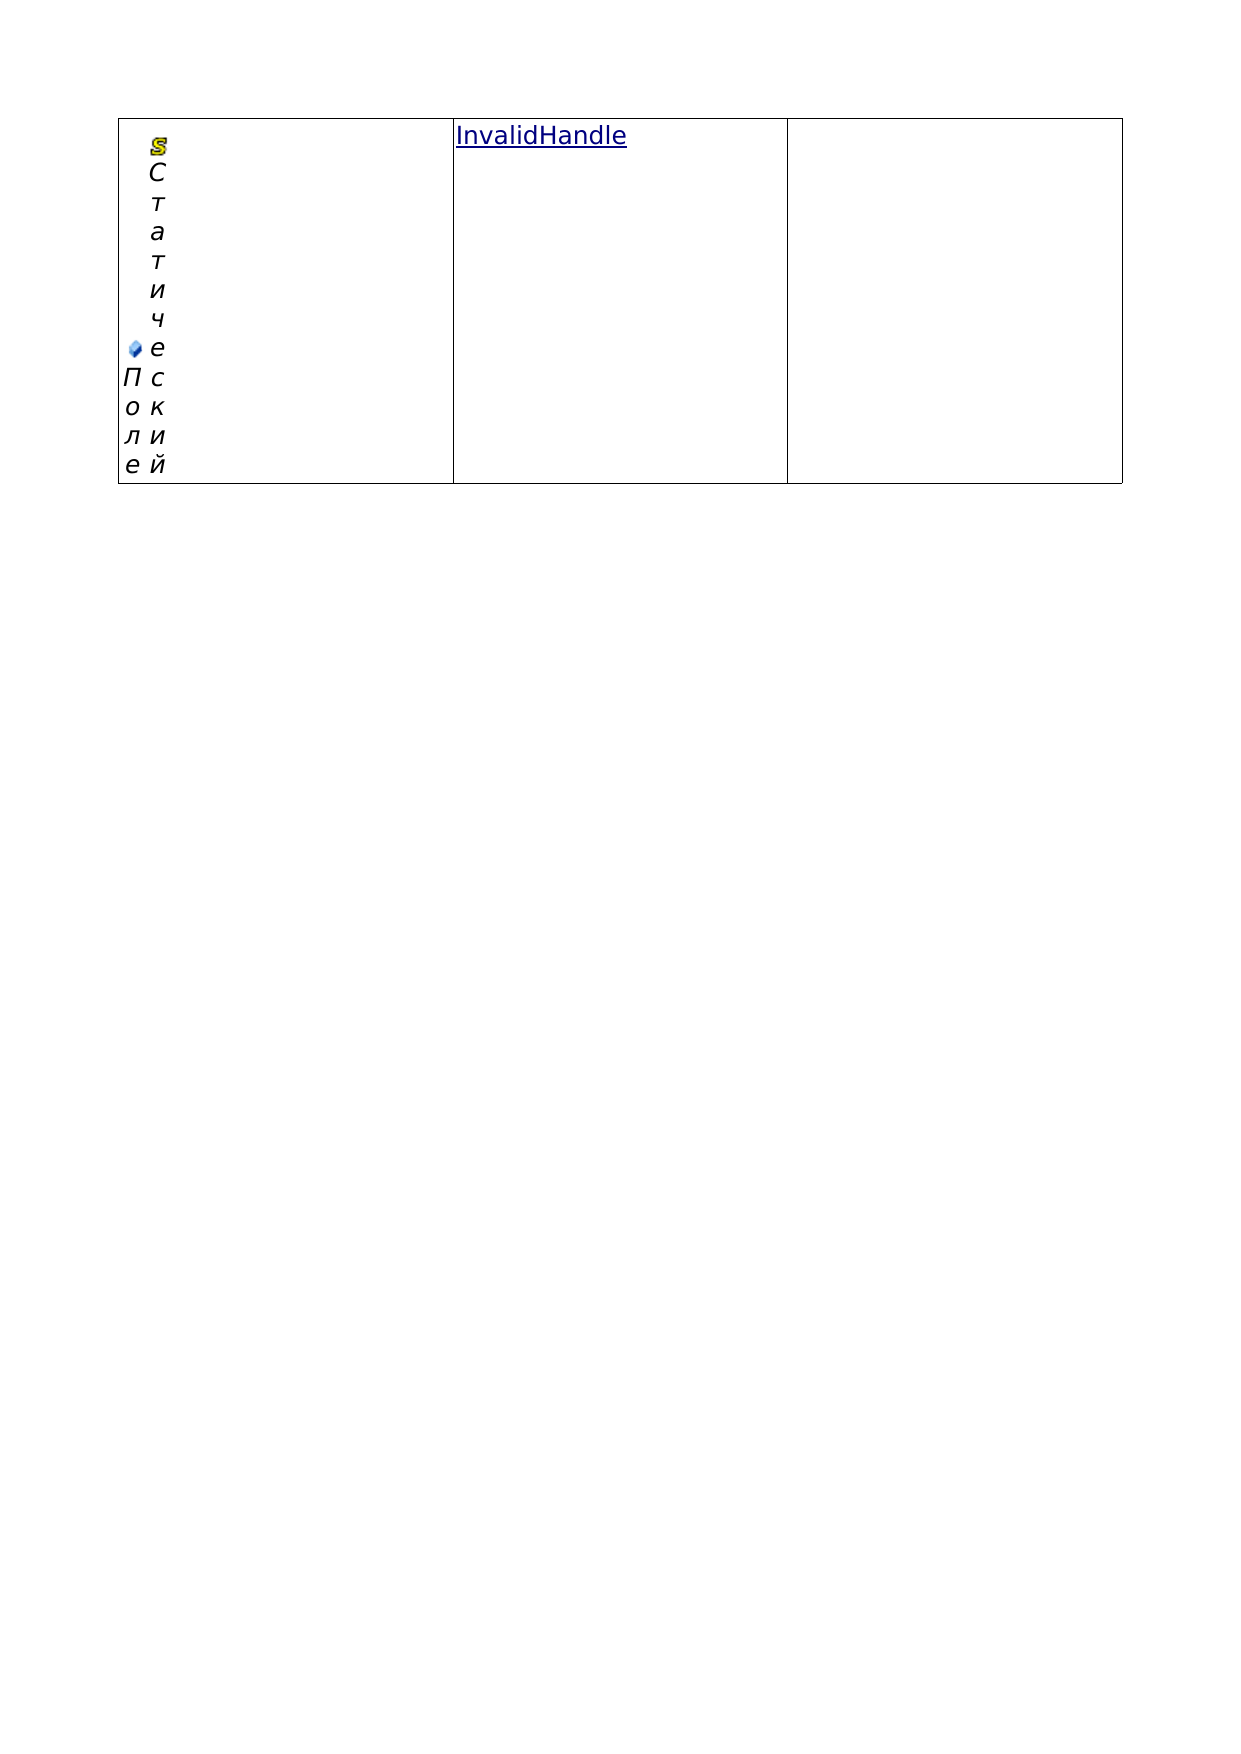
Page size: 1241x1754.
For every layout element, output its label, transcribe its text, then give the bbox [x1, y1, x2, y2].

table_cell [788, 119, 1122, 482]
picture [121, 337, 146, 363]
table_cell InvalidHandle [454, 119, 787, 482]
picture [146, 133, 172, 159]
table_cell [119, 119, 453, 482]
